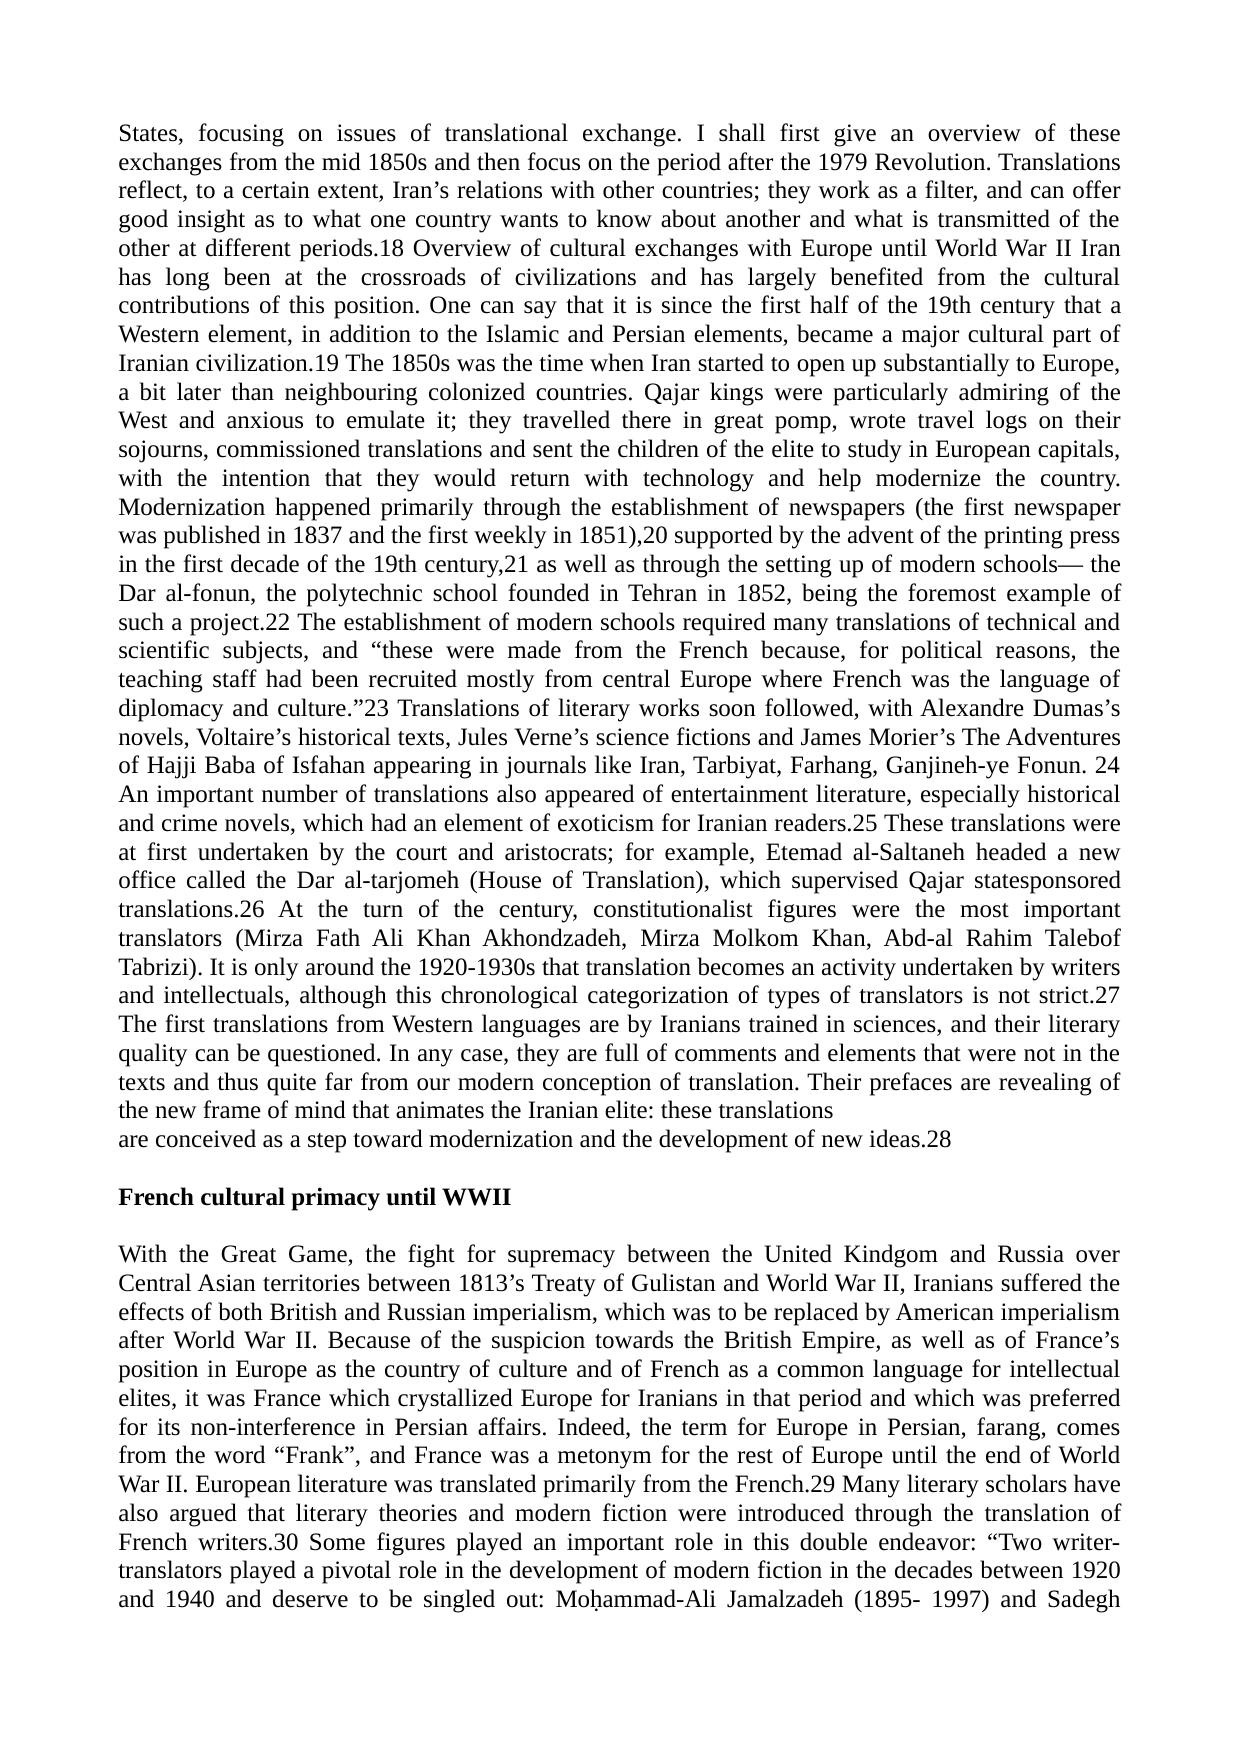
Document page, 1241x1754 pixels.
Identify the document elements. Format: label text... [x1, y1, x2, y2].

text French cultural primacy until WWII [118, 1182, 1122, 1211]
text With the Great Game, the fight for supremacy between the United Kindgom and Russia over Central Asian territories between 1813’s Treaty of Gulistan and World War II, Iranians suffered the effects of both British and Russian imperialism, which was to be replaced by American imperialism after World War II. Because of the suspicion towards the British Empire, as well as of France’s position in Europe as the country of culture and of French as a common language for intellectual elites, it was France which crystallized Europe for Iranians in that period and which was preferred for its non-interference in Persian affairs. Indeed, the term for Europe in Persian, farang, comes from the word “Frank”, and France was a metonym for the rest of Europe until the end of World War II. European literature was translated primarily from the French.29 Many literary scholars have also argued that literary theories and modern fiction were introduced through the translation of French writers.30 Some figures played an important role in this double endeavor: “Two writer-translators played a pivotal role in the development of modern fiction in the decades between 1920 and 1940 and deserve to be singled out: Moḥammad-Ali Jamalzadeh (1895- 1997) and Sadegh [118, 1239, 1122, 1613]
text are conceived as a step toward modernization and the development of new ideas.28 [118, 1124, 1122, 1153]
text States, focusing on issues of translational exchange. I shall first give an overview of these exchanges from the mid 1850s and then focus on the period after the 1979 Revolution. Translations reflect, to a certain extent, Iran’s relations with other countries; they work as a filter, and can offer good insight as to what one country wants to know about another and what is transmitted of the other at different periods.18 Overview of cultural exchanges with Europe until World War II Iran has long been at the crossroads of civilizations and has largely benefited from the cultural contributions of this position. One can say that it is since the first half of the 19th century that a Western element, in addition to the Islamic and Persian elements, became a major cultural part of Iranian civilization.19 The 1850s was the time when Iran started to open up substantially to Europe, a bit later than neighbouring colonized countries. Qajar kings were particularly admiring of the West and anxious to emulate it; they travelled there in great pomp, wrote travel logs on their sojourns, commissioned translations and sent the children of the elite to study in European capitals, with the intention that they would return with technology and help modernize the country. Modernization happened primarily through the establishment of newspapers (the first newspaper was published in 1837 and the first weekly in 1851),20 supported by the advent of the printing press in the first decade of the 19th century,21 as well as through the setting up of modern schools— the Dar al-fonun, the polytechnic school founded in Tehran in 1852, being the foremost example of such a project.22 The establishment of modern schools required many translations of technical and scientific subjects, and “these were made from the French because, for political reasons, the teaching staff had been recruited mostly from central Europe where French was the language of diplomacy and culture.”23 Translations of literary works soon followed, with Alexandre Dumas’s novels, Voltaire’s historical texts, Jules Verne’s science fictions and James Morier’s The Adventures of Hajji Baba of Isfahan appearing in journals like Iran, Tarbiyat, Farhang, Ganjineh-ye Fonun. 24 An important number of translations also appeared of entertainment literature, especially historical and crime novels, which had an element of exoticism for Iranian readers.25 These translations were at first undertaken by the court and aristocrats; for example, Etemad al-Saltaneh headed a new office called the Dar al-tarjomeh (House of Translation), which supervised Qajar statesponsored translations.26 At the turn of the century, constitutionalist figures were the most important translators (Mirza Fath Ali Khan Akhondzadeh, Mirza Molkom Khan, Abd-al Rahim Talebof Tabrizi). It is only around the 1920-1930s that translation becomes an activity undertaken by writers and intellectuals, although this chronological categorization of types of translators is not strict.27 The first translations from Western languages are by Iranians trained in sciences, and their literary quality can be questioned. In any case, they are full of comments and elements that were not in the texts and thus quite far from our modern conception of translation. Their prefaces are revealing of the new frame of mind that animates the Iranian elite: these translations [118, 118, 1122, 1124]
